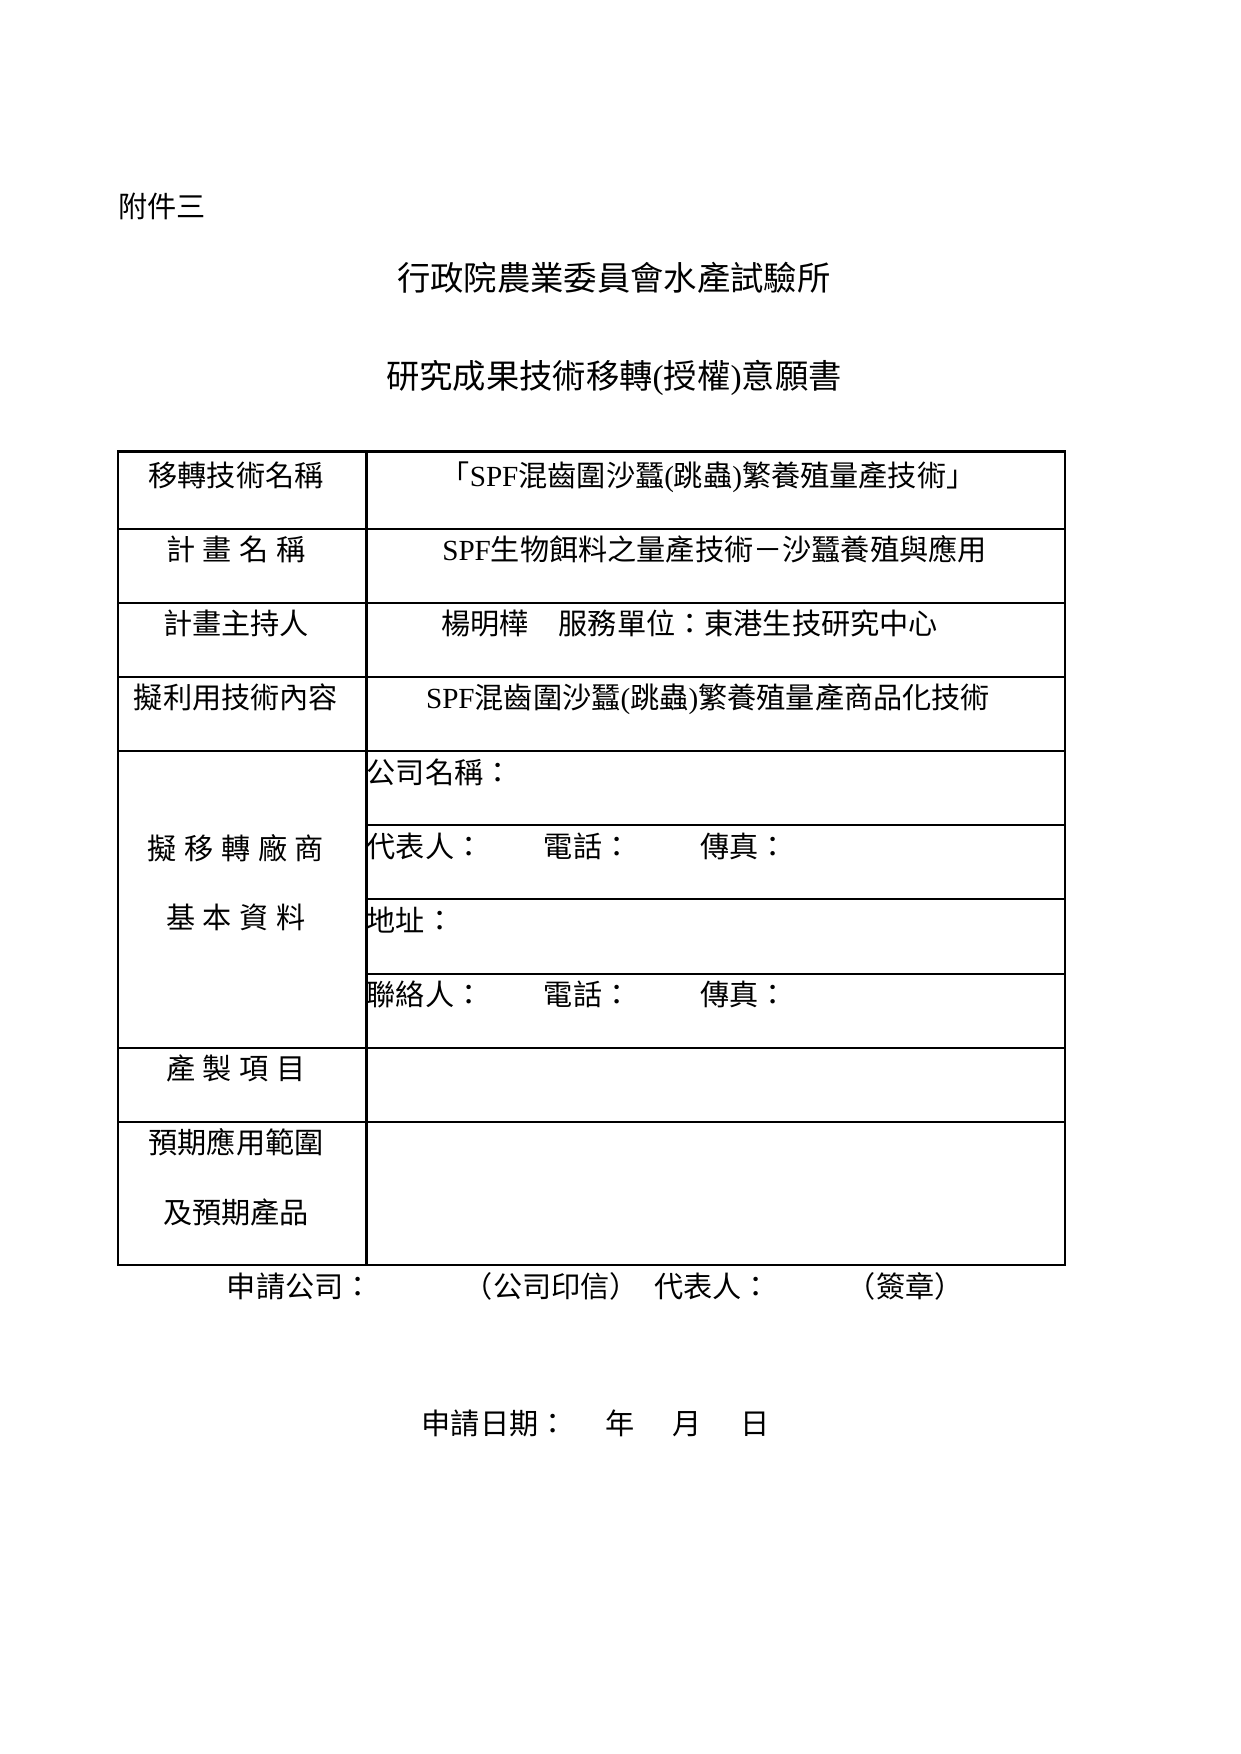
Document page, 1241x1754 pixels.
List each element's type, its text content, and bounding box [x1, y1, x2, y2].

table_cell 預期應用範圍 及預期產品 [119, 1123, 365, 1264]
table_cell SPF生物餌料之量產技術－沙蠶養殖與應用 [368, 530, 1064, 602]
table_cell [368, 1123, 1064, 1264]
text 研究成果技術移轉(授權)意願書 [118, 353, 1109, 398]
table_cell [368, 1049, 1064, 1121]
table_cell 聯絡人： 電話： 傳真： [368, 975, 1064, 1047]
table_cell 楊明樺 服務單位：東港生技研究中心 [368, 604, 1064, 676]
table_header 「SPF混齒圍沙蠶(跳蟲)繁養殖量產技術」 [368, 453, 1064, 527]
text 申請日期： 年 月 日 [118, 1403, 1072, 1443]
text 行政院農業委員會水產試驗所 [118, 255, 1109, 301]
table_cell 地址： [368, 900, 1064, 972]
table_cell 擬利用技術內容 [119, 678, 365, 750]
text 申請公司： （公司印信） 代表人： （簽章） [118, 1266, 1072, 1306]
table_cell 代表人： 電話： 傳真： [368, 826, 1064, 898]
table_cell SPF混齒圍沙蠶(跳蟲)繁養殖量產商品化技術 [368, 678, 1064, 750]
text 附件三 [118, 186, 1122, 226]
table_cell 擬 移 轉 廠 商 基 本 資 料 [119, 752, 365, 1047]
table_cell 產 製 項 目 [119, 1049, 365, 1121]
table_header 移轉技術名稱 [119, 453, 365, 527]
table_cell 計畫主持人 [119, 604, 365, 676]
table_cell 公司名稱： [368, 752, 1064, 824]
table_cell 計 畫 名 稱 [119, 530, 365, 602]
